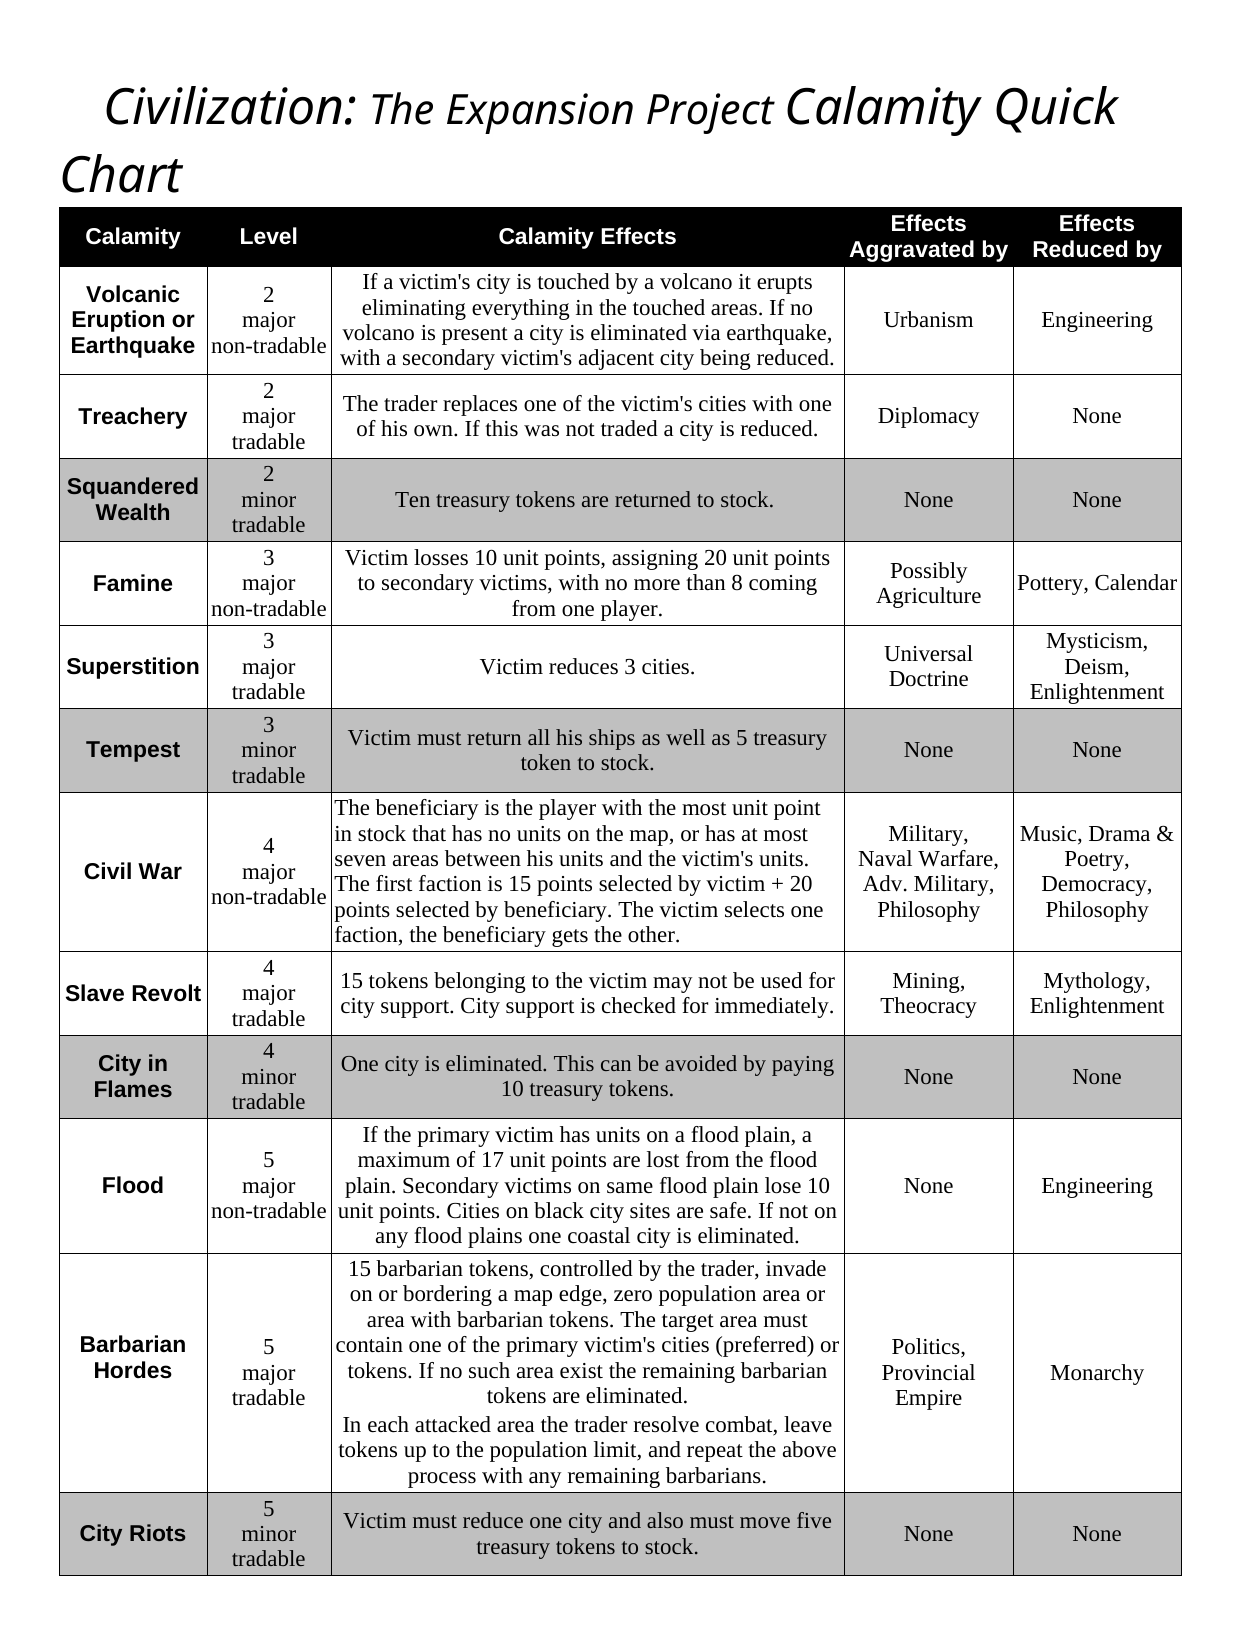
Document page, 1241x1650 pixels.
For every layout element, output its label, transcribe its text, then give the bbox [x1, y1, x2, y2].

table_cell Mythology, Enlightenment [1014, 952, 1181, 1035]
table_cell Mysticism, Deism, Enlightenment [1014, 626, 1181, 708]
table_cell None [845, 459, 1013, 541]
table_cell One city is eliminated. This can be avoided by paying 10 treasury tokens. [332, 1036, 844, 1118]
table_cell Barbarian Hordes [60, 1254, 207, 1492]
table_cell Pottery, Calendar [1014, 542, 1181, 625]
table_cell City in Flames [60, 1036, 207, 1118]
table_header Effects Aggravated by [845, 208, 1013, 266]
table_header Level [208, 208, 331, 266]
table_cell 5 major tradable [208, 1254, 331, 1492]
table_cell Mining, Theocracy [845, 952, 1013, 1035]
table_cell City Riots [60, 1493, 207, 1575]
table_cell 2 minor tradable [208, 459, 331, 541]
table_cell 2 major tradable [208, 375, 331, 458]
table_cell 3 minor tradable [208, 709, 331, 792]
table_cell Possibly Agriculture [845, 542, 1013, 625]
table_cell Victim reduces 3 cities. [332, 626, 844, 708]
table_header Calamity [60, 208, 207, 266]
table_cell 2 major non-tradable [208, 267, 331, 374]
table_cell 5 minor tradable [208, 1493, 331, 1575]
table_cell If a victim's city is touched by a volcano it erupts eliminating everything in the touched areas. If no volcano is present a city is eliminated via earthquake, with a secondary victim's adjacent city being reduced. [332, 267, 844, 374]
table_cell None [1014, 459, 1181, 541]
table_cell Volcanic Eruption or Earthquake [60, 267, 207, 374]
table_cell 3 major tradable [208, 626, 331, 708]
table_cell Slave Revolt [60, 952, 207, 1035]
table_cell 4 major tradable [208, 952, 331, 1035]
table_cell None [845, 1493, 1013, 1575]
table_cell None [1014, 375, 1181, 458]
table_cell Flood [60, 1119, 207, 1252]
table_cell 4 major non-tradable [208, 793, 331, 951]
table_cell None [845, 709, 1013, 792]
table_cell Tempest [60, 709, 207, 792]
table_cell Urbanism [845, 267, 1013, 374]
table_cell None [845, 1036, 1013, 1118]
table_cell Diplomacy [845, 375, 1013, 458]
table_cell Ten treasury tokens are returned to stock. [332, 459, 844, 541]
table_cell Music, Drama & Poetry, Democracy, Philosophy [1014, 793, 1181, 951]
table_cell Superstition [60, 626, 207, 708]
table_header Effects Reduced by [1014, 208, 1181, 266]
table_cell Engineering [1014, 267, 1181, 374]
table_cell Military, Naval Warfare, Adv. Military, Philosophy [845, 793, 1013, 951]
table_cell The trader replaces one of the victim's cities with one of his own. If this was not traded a city is reduced. [332, 375, 844, 458]
table_cell 4 minor tradable [208, 1036, 331, 1118]
table_cell 3 major non-tradable [208, 542, 331, 625]
table_cell Monarchy [1014, 1254, 1181, 1492]
table_cell 15 barbarian tokens, controlled by the trader, invade on or bordering a map edge, zero population area or area with barbarian tokens. The target area must contain one of the primary victim's cities (preferred) or tokens. If no such area exist the remaining barbarian tokens are eliminated. In each attacked area the trader resolve combat, leave tokens up to the population limit, and repeat the above process with any remaining barbarians. [332, 1254, 844, 1492]
table_cell Universal Doctrine [845, 626, 1013, 708]
table_cell Victim losses 10 unit points, assigning 20 unit points to secondary victims, with no more than 8 coming from one player. [332, 542, 844, 625]
table_cell None [1014, 709, 1181, 792]
table_cell None [1014, 1493, 1181, 1575]
table_cell Civil War [60, 793, 207, 951]
table_cell Squandered Wealth [60, 459, 207, 541]
table_cell None [1014, 1036, 1181, 1118]
table_header Calamity Effects [332, 208, 844, 266]
table_cell Treachery [60, 375, 207, 458]
table_cell Victim must reduce one city and also must move five treasury tokens to stock. [332, 1493, 844, 1575]
table_cell If the primary victim has units on a flood plain, a maximum of 17 unit points are lost from the flood plain. Secondary victims on same flood plain lose 10 unit points. Cities on black city sites are safe. If not on any flood plains one coastal city is eliminated. [332, 1119, 844, 1252]
table_cell 5 major non-tradable [208, 1119, 331, 1252]
table_cell Politics, Provincial Empire [845, 1254, 1013, 1492]
table_cell The beneficiary is the player with the most unit point in stock that has no units on the map, or has at most seven areas between his units and the victim's units. The first faction is 15 points selected by victim + 20 points selected by beneficiary. The victim selects one faction, the beneficiary gets the other. [332, 793, 844, 951]
table_cell Famine [60, 542, 207, 625]
table_cell 15 tokens belonging to the victim may not be used for city support. City support is checked for immediately. [332, 952, 844, 1035]
table_cell Engineering [1014, 1119, 1181, 1252]
table_cell Victim must return all his ships as well as 5 treasury token to stock. [332, 709, 844, 792]
table_cell None [845, 1119, 1013, 1252]
